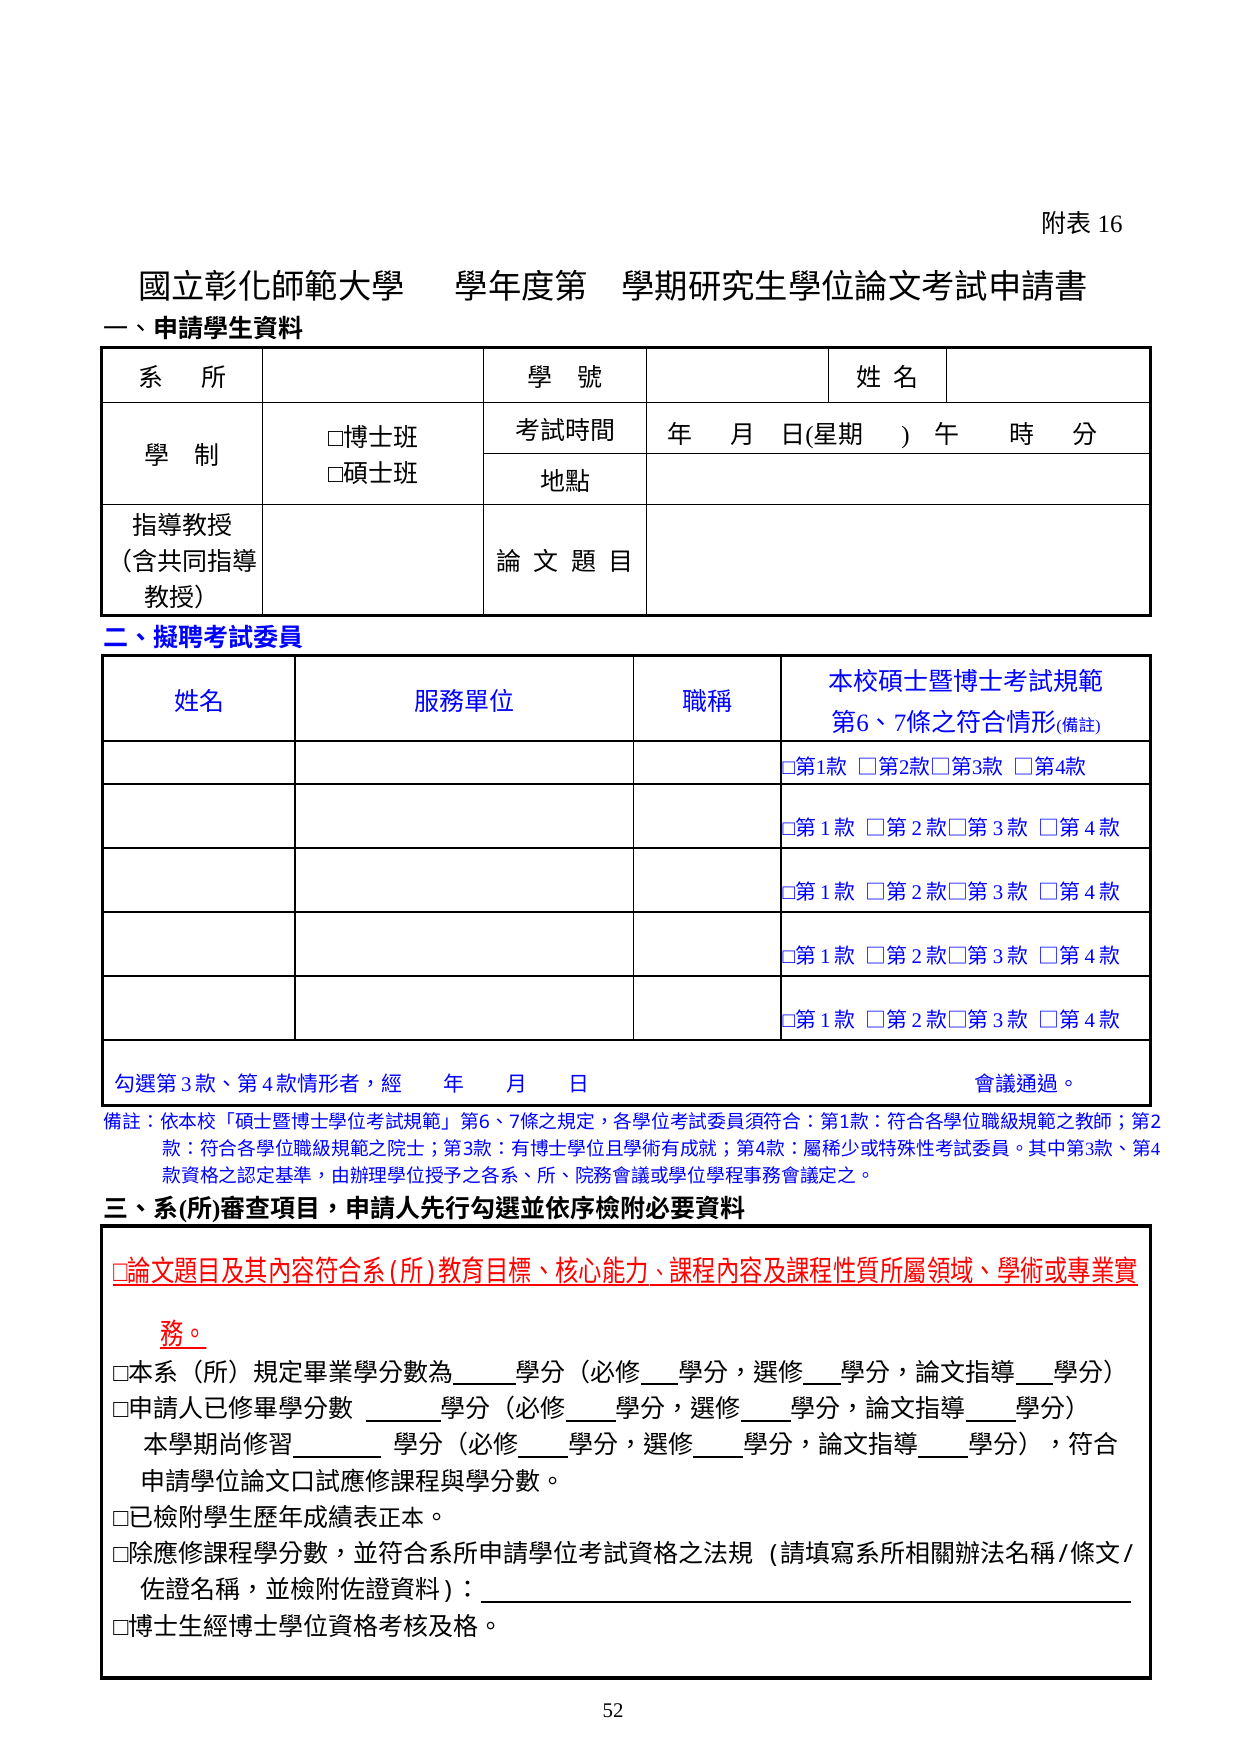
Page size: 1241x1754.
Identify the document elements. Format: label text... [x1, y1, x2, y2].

text 三、系(所)審查項目，申請人先行勾選並依序檢附必要資料 [103, 1188, 1122, 1224]
table_cell 勾選第3款、第4款情形者，經 年 月 日 會議通過。 [104, 1041, 1149, 1103]
table_header [647, 349, 828, 402]
table_cell 指導教授 （含共同指導教授） [103, 505, 262, 614]
table_cell □第1款 □第2款□第3款 □第4款 [782, 977, 1149, 1039]
table_cell 考試時間 [484, 403, 646, 453]
table_header 系 所 [103, 349, 262, 402]
table_cell [296, 849, 633, 911]
table_cell [263, 505, 483, 614]
table_cell [296, 913, 633, 975]
table_cell [647, 454, 1149, 504]
table_header □論文題目及其內容符合系(所)教育目標、核心能力、課程內容及課程性質所屬領域、學術或專業實務。 □本系（所）規定畢業學分數為 學分（必修 學分，選修 學分，論文指導 學分） □申請人已修畢學分數 學分（必修 學分，選修 學分，論文指導 學分） 本學期尚修習 學分（必修 學分，選修 學分，論文指導 學分），符合申請學位論文口試應修課程與學分數。 □已檢附學生歷年成績表正本。 □除應修課程學分數，並符合系所申請學位考試資格之法規 (請填寫系所相關辦法名稱/條文/佐證名稱，並檢附佐證資料)： □博士生經博士學位資格考核及格。 [103, 1228, 1149, 1676]
text 附表 16 [103, 179, 1122, 242]
table_header 本校碩士暨博士考試規範 第6、7條之符合情形(備註) [782, 657, 1149, 740]
table_cell [104, 913, 294, 975]
table_cell [296, 785, 633, 847]
table_header [947, 349, 1149, 402]
table_cell [634, 977, 780, 1039]
text 一、申請學生資料 [103, 304, 1122, 346]
table_header [263, 349, 483, 402]
table_cell 年 月 日(星期 ) 午 時 分 [647, 403, 1149, 453]
table_cell 地點 [484, 454, 646, 504]
table_header 職稱 [634, 657, 780, 740]
table_cell □第1款 □第2款□第3款 □第4款 [782, 849, 1149, 911]
text 備註：依本校「碩士暨博士學位考試規範」第6、7條之規定，各學位考試委員須符合：第1款：符合各學位職級規範之教師；第2款：符合各學位職級規範之院士；第3款：有博士學位且學術有成就；第4款：屬稀少或特殊性考試委員。其中第3款、第4款資格之認定基準，由辦理學位授予之各系、所、院務會議或學位學程事務會議定之。 [103, 1107, 1166, 1188]
table_cell □博士班 □碩士班 [263, 403, 483, 504]
table_cell [634, 913, 780, 975]
table_cell 學 制 [103, 403, 262, 504]
table_header 姓名 [104, 657, 294, 740]
table_cell [104, 849, 294, 911]
table_cell □第1款 □第2款□第3款 □第4款 [782, 742, 1149, 783]
table_cell [104, 742, 294, 783]
table_cell [296, 977, 633, 1039]
table_cell [634, 849, 780, 911]
table_header 服務單位 [296, 657, 633, 740]
table_header 學 號 [484, 349, 646, 402]
table_cell [104, 785, 294, 847]
table_cell [296, 742, 633, 783]
text 二、擬聘考試委員 [103, 617, 1122, 653]
table_cell [634, 742, 780, 783]
table_cell [647, 505, 1149, 614]
table_cell [634, 785, 780, 847]
table_cell 論 文 題 目 [484, 505, 646, 614]
table_cell [104, 977, 294, 1039]
table_cell □第1款 □第2款□第3款 □第4款 [782, 913, 1149, 975]
table_cell □第1款 □第2款□第3款 □第4款 [782, 785, 1149, 847]
text 國立彰化師範大學 學年度第 學期研究生學位論文考試申請書 [103, 242, 1122, 304]
table_header 姓 名 [829, 349, 946, 402]
